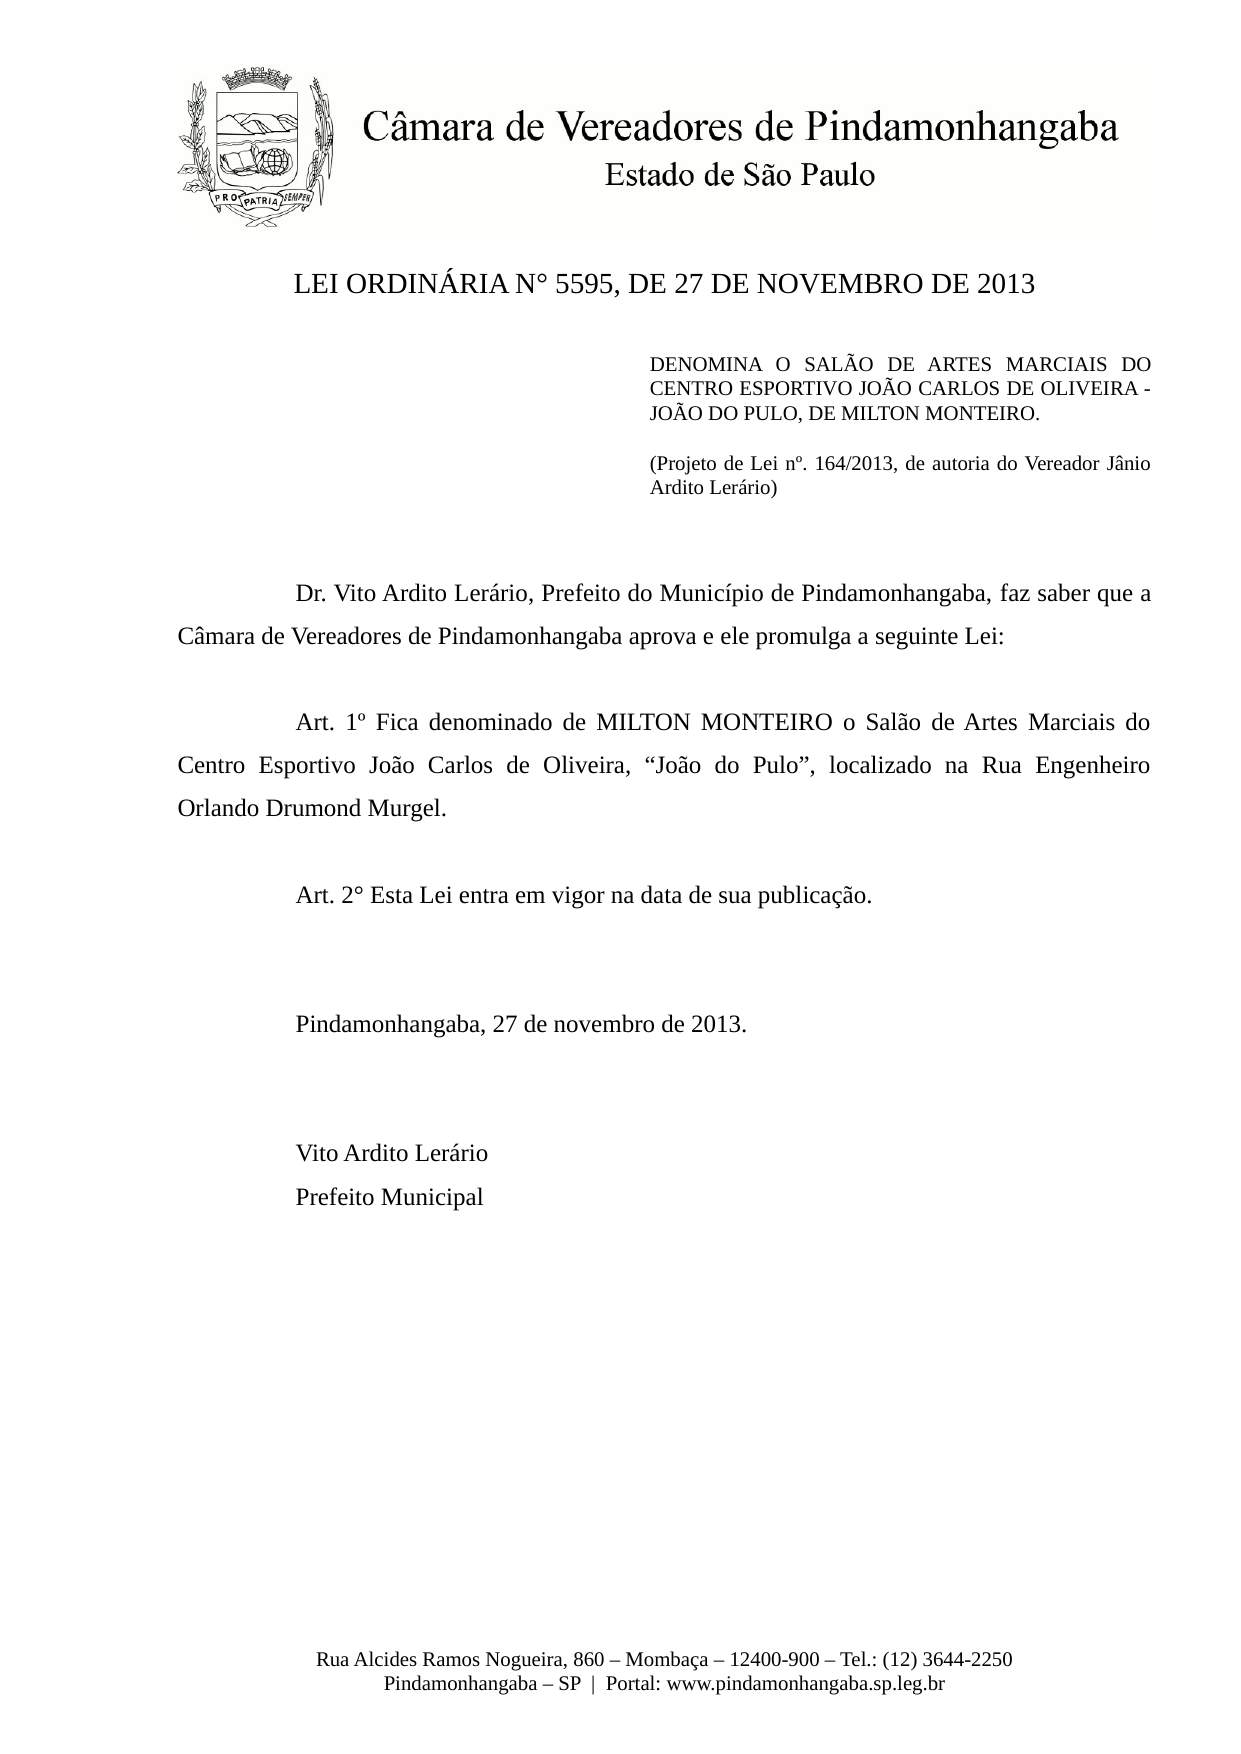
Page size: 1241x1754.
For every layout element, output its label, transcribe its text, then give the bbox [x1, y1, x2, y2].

text DENOMINA O SALÃO DE ARTES MARCIAIS DO CENTRO ESPORTIVO JOÃO CARLOS DE OLIVEIRA - JOÃO DO PULO, DE MILTON MONTEIRO. [649, 352, 1152, 424]
text Vito Ardito Lerário [177, 1138, 1152, 1167]
picture [177, 59, 1152, 236]
text (Projeto de Lei nº. 164/2013, de autoria do Vereador Jânio Ardito Lerário) [649, 451, 1152, 499]
text Pindamonhangaba, 27 de novembro de 2013. [177, 1009, 1152, 1038]
text Art. 1º Fica denominado de MILTON MONTEIRO o Salão de Artes Marciais do Centro Esportivo João Carlos de Oliveira, “João do Pulo”, localizado na Rua Engenheiro Orlando Drumond Murgel. [177, 707, 1152, 822]
text Dr. Vito Ardito Lerário, Prefeito do Município de Pindamonhangaba, faz saber que a Câmara de Vereadores de Pindamonhangaba aprova e ele promulga a seguinte Lei: [177, 578, 1152, 650]
text Prefeito Municipal [177, 1182, 1152, 1210]
text LEI ORDINÁRIA N° 5595, de 27 de novembro de 2013 [177, 266, 1152, 299]
text Art. 2° Esta Lei entra em vigor na data de sua publicação. [177, 880, 1152, 908]
